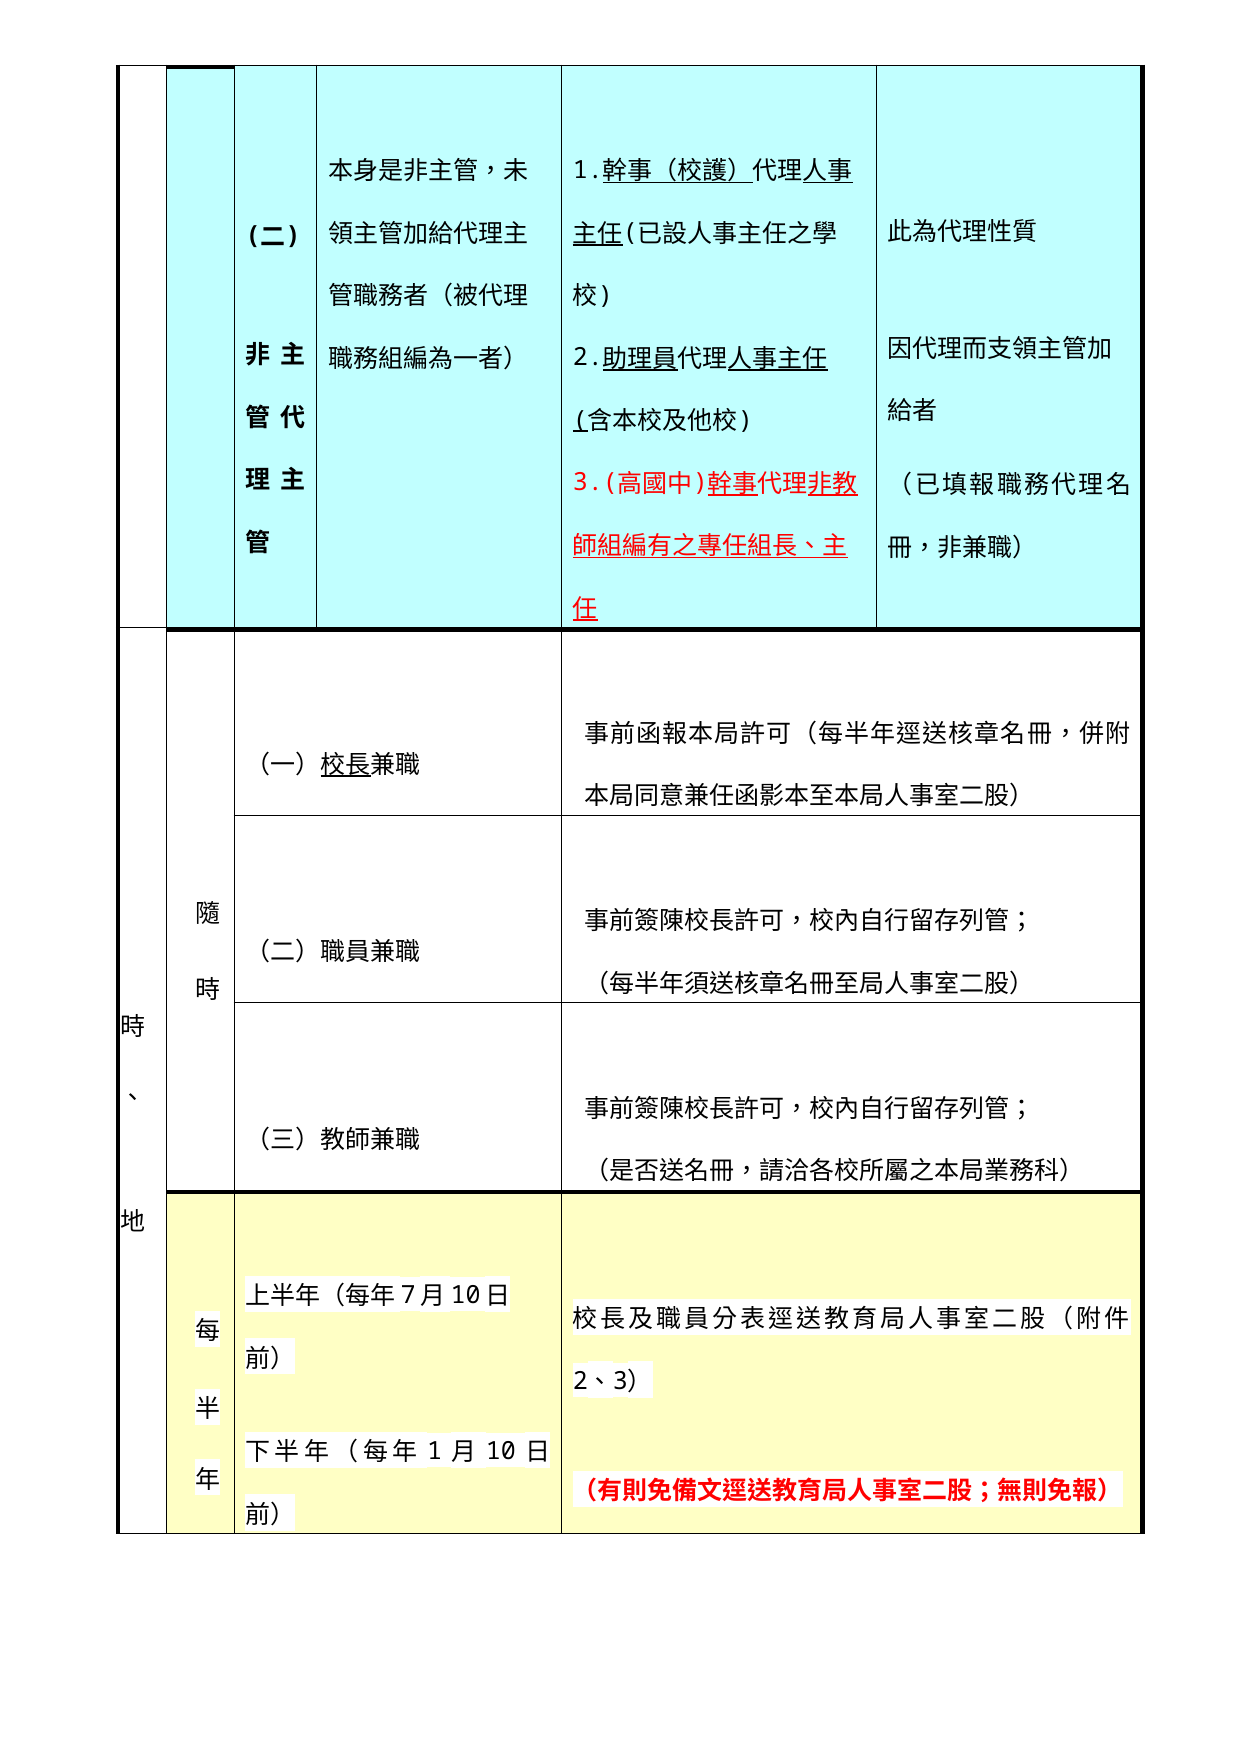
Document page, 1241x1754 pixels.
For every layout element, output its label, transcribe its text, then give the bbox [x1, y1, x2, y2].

table_cell （三）教師兼職 [235, 1003, 561, 1189]
table_cell 1.幹事（校護）代理人事主任(已設人事主任之學校) 2.助理員代理人事主任(含本校及他校) 3.(高國中)幹事代理非教師組編有之專任組長、主任 [562, 66, 876, 627]
table_cell 每 半 年 [167, 1194, 234, 1533]
table_cell 隨 時 [167, 632, 234, 1189]
table_cell (二) 非主管代理主管 [235, 66, 316, 627]
table_cell 此為代理性質 因代理而支領主管加給者 （已填報職務代理名冊，非兼職） [877, 66, 1140, 627]
table_cell 本身是非主管，未領主管加給代理主管職務者（被代理職務組編為一者） [317, 66, 561, 627]
table_cell 事前函報本局許可（每半年逕送核章名冊，併附本局同意兼任函影本至本局人事室二股） [562, 632, 1140, 814]
table_cell 上半年（每年7月10日前） 下半年（每年1月10日前） [235, 1194, 561, 1533]
table_cell 事前簽陳校長許可，校內自行留存列管； （每半年須送核章名冊至局人事室二股） [562, 816, 1140, 1002]
table_cell 時 、 地 [120, 628, 166, 1533]
table_cell 校長及職員分表逕送教育局人事室二股（附件2、3） （有則免備文逕送教育局人事室二股；無則免報） [562, 1194, 1140, 1533]
table_cell 事前簽陳校長許可，校內自行留存列管； （是否送名冊，請洽各校所屬之本局業務科） [562, 1003, 1140, 1189]
table_cell [120, 66, 166, 627]
table_cell （二）職員兼職 [235, 816, 561, 1002]
table_cell [167, 69, 234, 627]
table_cell （一）校長兼職 [235, 632, 561, 814]
